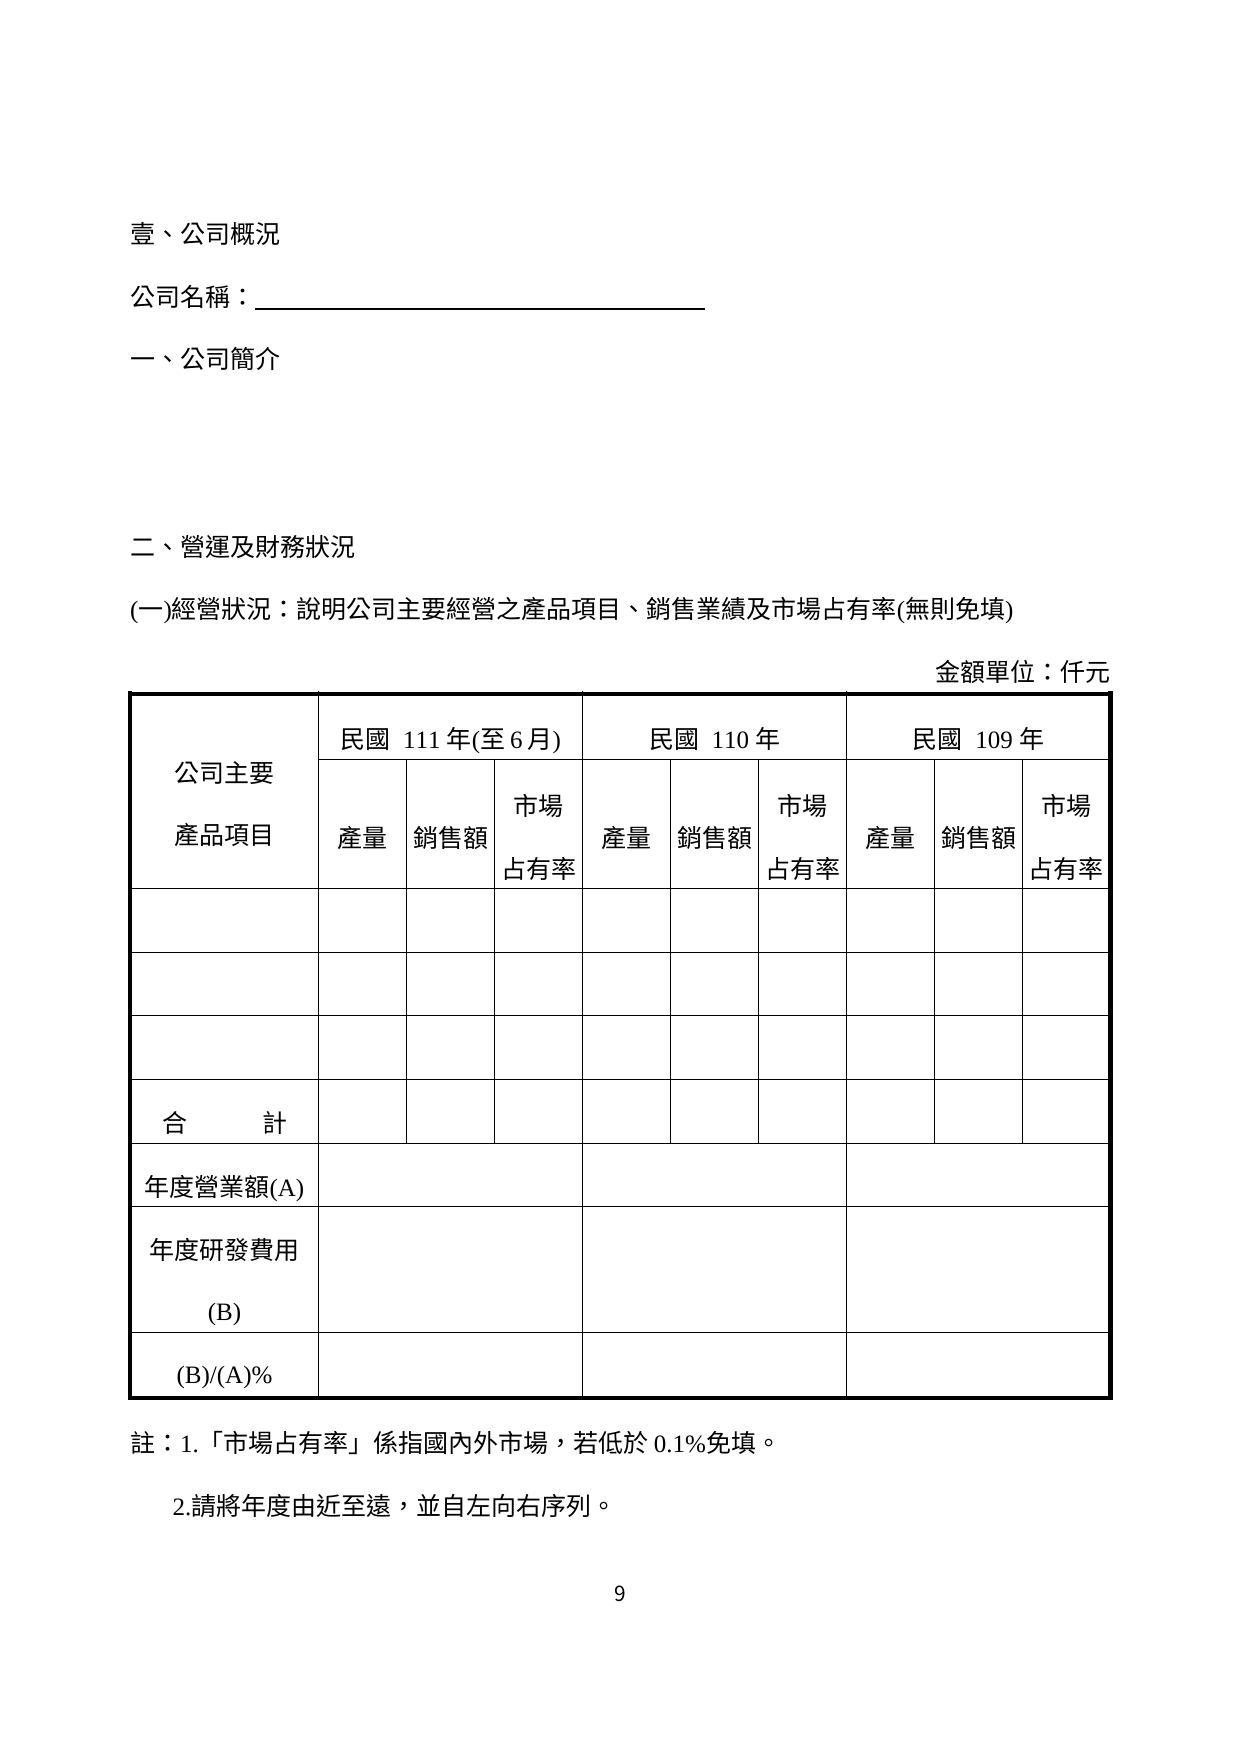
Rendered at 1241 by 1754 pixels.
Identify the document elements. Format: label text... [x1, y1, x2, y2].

table_cell [132, 1016, 318, 1079]
table_cell [319, 1144, 582, 1206]
table_cell [319, 953, 406, 1015]
table_cell [495, 1016, 582, 1079]
table_cell [1023, 1080, 1108, 1142]
table_cell [583, 1016, 670, 1079]
table_header 民國 109 年 [847, 696, 1108, 758]
table_cell [935, 1080, 1022, 1142]
table_cell [583, 1144, 846, 1206]
text 2.請將年度由近至遠，並自左向右序列。 [172, 1463, 1110, 1525]
table_cell [319, 1333, 582, 1396]
text 一、公司簡介 [130, 316, 1110, 379]
table_header 公司主要 產品項目 [132, 696, 318, 888]
table_cell 年度研發費用(B) [132, 1207, 318, 1332]
table_cell [407, 953, 494, 1015]
table_cell 產量 [319, 760, 406, 888]
table_cell [759, 1080, 846, 1142]
table_cell 銷售額 [407, 760, 494, 888]
table_cell [495, 1080, 582, 1142]
table_cell [319, 1016, 406, 1079]
table_cell 合 計 [132, 1080, 318, 1142]
table_cell 銷售額 [935, 760, 1022, 888]
table_cell 市場 占有率 [1023, 760, 1108, 888]
table_cell [759, 953, 846, 1015]
text 二、營運及財務狀況 [130, 504, 1110, 566]
table_header 民國 110 年 [583, 696, 846, 758]
table_cell [759, 889, 846, 952]
text 註：1.「市場占有率」係指國內外市場，若低於0.1%免填。 [130, 1400, 1110, 1463]
table_cell [671, 953, 758, 1015]
table_cell [847, 1144, 1108, 1206]
table_cell [847, 1080, 934, 1142]
table_cell 產量 [847, 760, 934, 888]
table_cell [935, 889, 1022, 952]
table_cell [1023, 889, 1108, 952]
table_cell [1023, 953, 1108, 1015]
table_cell [671, 1080, 758, 1142]
table_cell [671, 1016, 758, 1079]
table_cell 產量 [583, 760, 670, 888]
table_cell [319, 1207, 582, 1332]
table_cell [935, 1016, 1022, 1079]
table_cell [847, 1333, 1108, 1396]
table_cell [583, 953, 670, 1015]
text 金額單位：仟元 [130, 629, 1110, 691]
table_cell [759, 1016, 846, 1079]
table_cell [407, 889, 494, 952]
table_cell [407, 1080, 494, 1142]
table_cell [495, 953, 582, 1015]
table_cell 市場 占有率 [495, 760, 582, 888]
text 壹、公司概況 [130, 191, 1110, 254]
table_cell [935, 953, 1022, 1015]
table_cell 市場 占有率 [759, 760, 846, 888]
table_cell [132, 953, 318, 1015]
table_cell [583, 1333, 846, 1396]
table_cell [583, 889, 670, 952]
table_cell (B)/(A)% [132, 1333, 318, 1396]
table_cell [847, 953, 934, 1015]
table_cell [407, 1016, 494, 1079]
table_cell [319, 1080, 406, 1142]
text 公司名稱： [130, 254, 1110, 316]
table_cell 年度營業額(A) [132, 1144, 318, 1206]
table_cell [583, 1080, 670, 1142]
table_cell [495, 889, 582, 952]
table_cell [583, 1207, 846, 1332]
table_cell [1023, 1016, 1108, 1079]
table_cell [671, 889, 758, 952]
text (一)經營狀況：說明公司主要經營之產品項目、銷售業績及市場占有率(無則免填) [130, 566, 1110, 629]
table_header 民國 111 年(至6月) [319, 696, 582, 758]
table_cell [132, 889, 318, 952]
table_cell [847, 889, 934, 952]
table_cell [319, 889, 406, 952]
table_cell [847, 1016, 934, 1079]
table_cell [847, 1207, 1108, 1332]
table_cell 銷售額 [671, 760, 758, 888]
